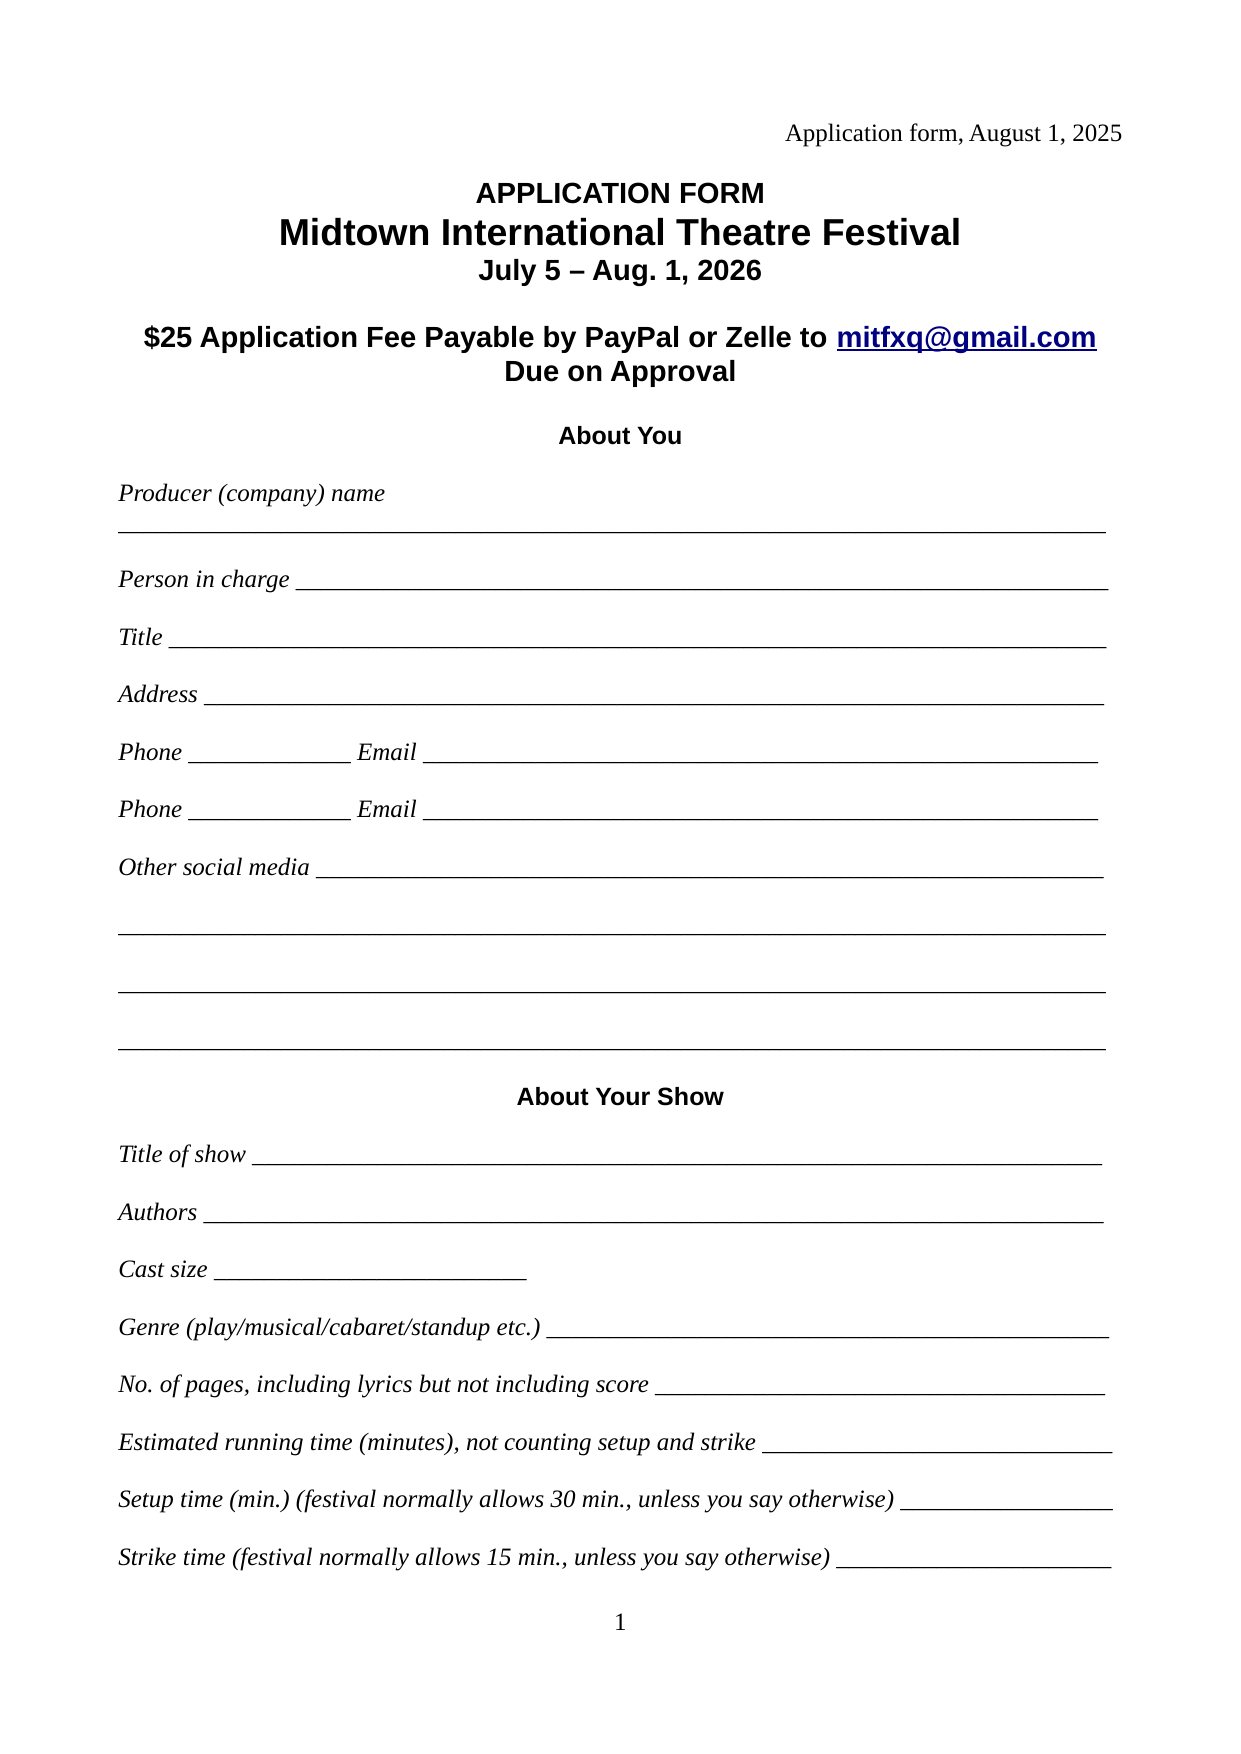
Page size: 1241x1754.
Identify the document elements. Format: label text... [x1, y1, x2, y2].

text Genre (play/musical/cabaret/standup etc.) _____________________________________________ No. of pages, including lyrics but not including score ____________________________________ [118, 1312, 1122, 1398]
text _______________________________________________________________________________ [118, 967, 1122, 996]
text Other social media _______________________________________________________________ [118, 852, 1122, 881]
text Setup time (min.) (festival normally allows 30 min., unless you say otherwise) _________________ [118, 1484, 1122, 1513]
text $25 Application Fee Payable by PayPal or Zelle to mitfxq@gmail.com Due on Approval [118, 320, 1122, 387]
text Authors ________________________________________________________________________ [118, 1197, 1122, 1226]
text Title ___________________________________________________________________________ [118, 622, 1122, 651]
text Address ________________________________________________________________________ [118, 679, 1122, 708]
text Strike time (festival normally allows 15 min., unless you say otherwise) ______________________ [118, 1542, 1122, 1571]
text Producer (company) name _______________________________________________________________________________ [118, 478, 1122, 536]
text Phone _____________ Email ______________________________________________________ [118, 794, 1122, 823]
text Estimated running time (minutes), not counting setup and strike ____________________________ [118, 1427, 1122, 1456]
text _______________________________________________________________________________ [118, 909, 1122, 938]
text Phone _____________ Email ______________________________________________________ [118, 737, 1122, 766]
text Cast size _________________________ [118, 1254, 1122, 1283]
text July 5 – Aug. 1, 2026 [118, 253, 1122, 287]
text About You [118, 421, 1122, 449]
text _______________________________________________________________________________ [118, 1024, 1122, 1053]
text Midtown International Theatre Festival [118, 210, 1122, 253]
text APPLICATION FORM [118, 176, 1122, 210]
text Person in charge _________________________________________________________________ [118, 564, 1122, 593]
text Title of show ____________________________________________________________________ [118, 1139, 1122, 1168]
text About Your Show [118, 1082, 1122, 1111]
